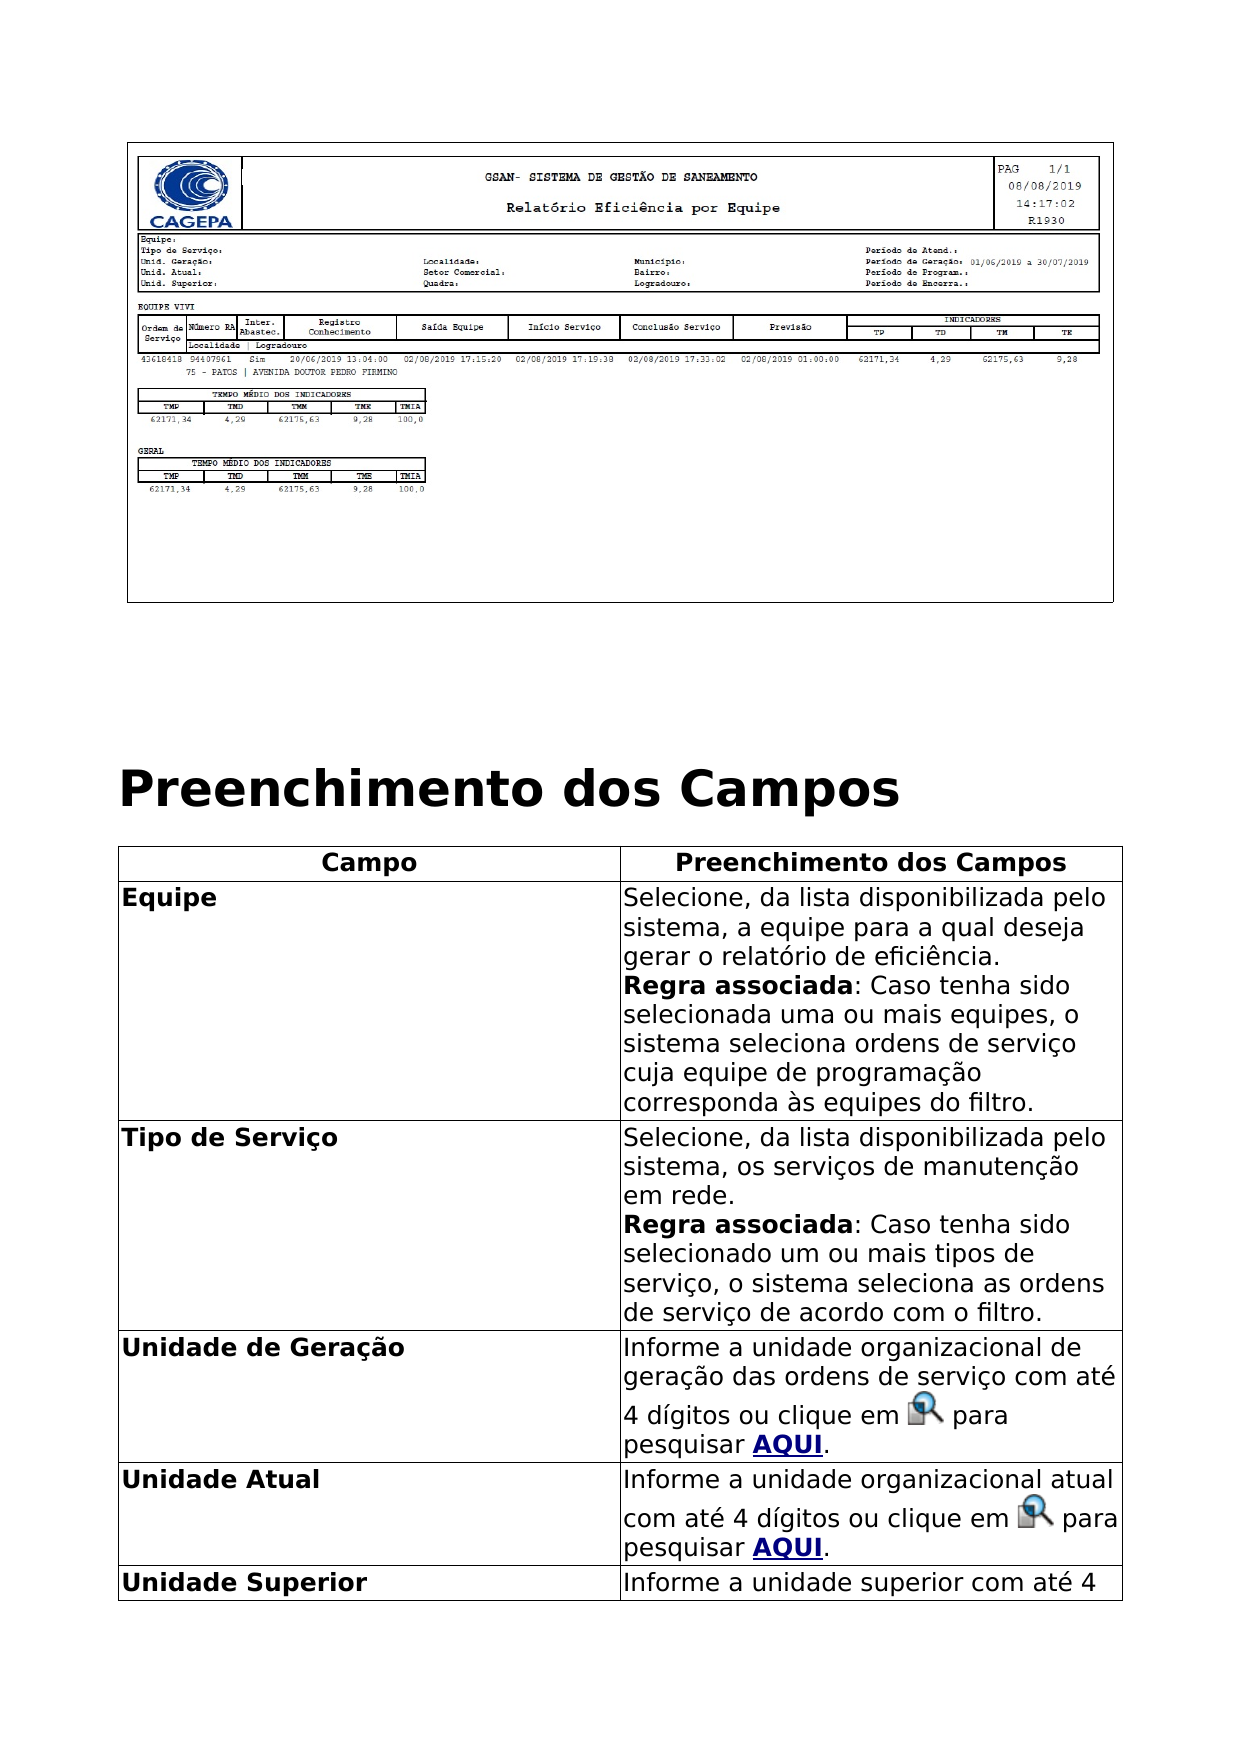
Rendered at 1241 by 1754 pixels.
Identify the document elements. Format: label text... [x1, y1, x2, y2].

table_cell Equipe [119, 882, 620, 1120]
table_cell Informe a unidade superior com até 4 [621, 1566, 1122, 1600]
table_cell Selecione, da lista disponibilizada pelo sistema, os serviços de manutenção em rede. Regra associada: Caso tenha sido selecionado um ou mais tipos de serviço, o sistema seleciona as ordens de serviço de acordo com o filtro. [621, 1121, 1122, 1330]
picture [1017, 1494, 1054, 1528]
table_header Preenchimento dos Campos [621, 847, 1122, 881]
table_cell Informe a unidade organizacional atual com até 4 dígitos ou clique em para pesquisar AQUI. [621, 1463, 1122, 1565]
table_header [128, 143, 1113, 602]
subtitle Preenchimento dos Campos [118, 760, 1122, 818]
table_cell Unidade Atual [119, 1463, 620, 1565]
table_cell Unidade de Geração [119, 1331, 620, 1462]
picture [129, 144, 1111, 570]
table_cell Selecione, da lista disponibilizada pelo sistema, a equipe para a qual deseja gerar o relatório de eficiência. Regra associada: Caso tenha sido selecionada uma ou mais equipes, o sistema seleciona ordens de serviço cuja equipe de programação corresponda às equipes do filtro. [621, 882, 1122, 1120]
table_cell Tipo de Serviço [119, 1121, 620, 1330]
picture [907, 1391, 944, 1425]
table_cell Unidade Superior [119, 1566, 620, 1600]
table_cell Informe a unidade organizacional de geração das ordens de serviço com até 4 dígitos ou clique em para pesquisar AQUI. [621, 1331, 1122, 1462]
table_header Campo [119, 847, 620, 881]
